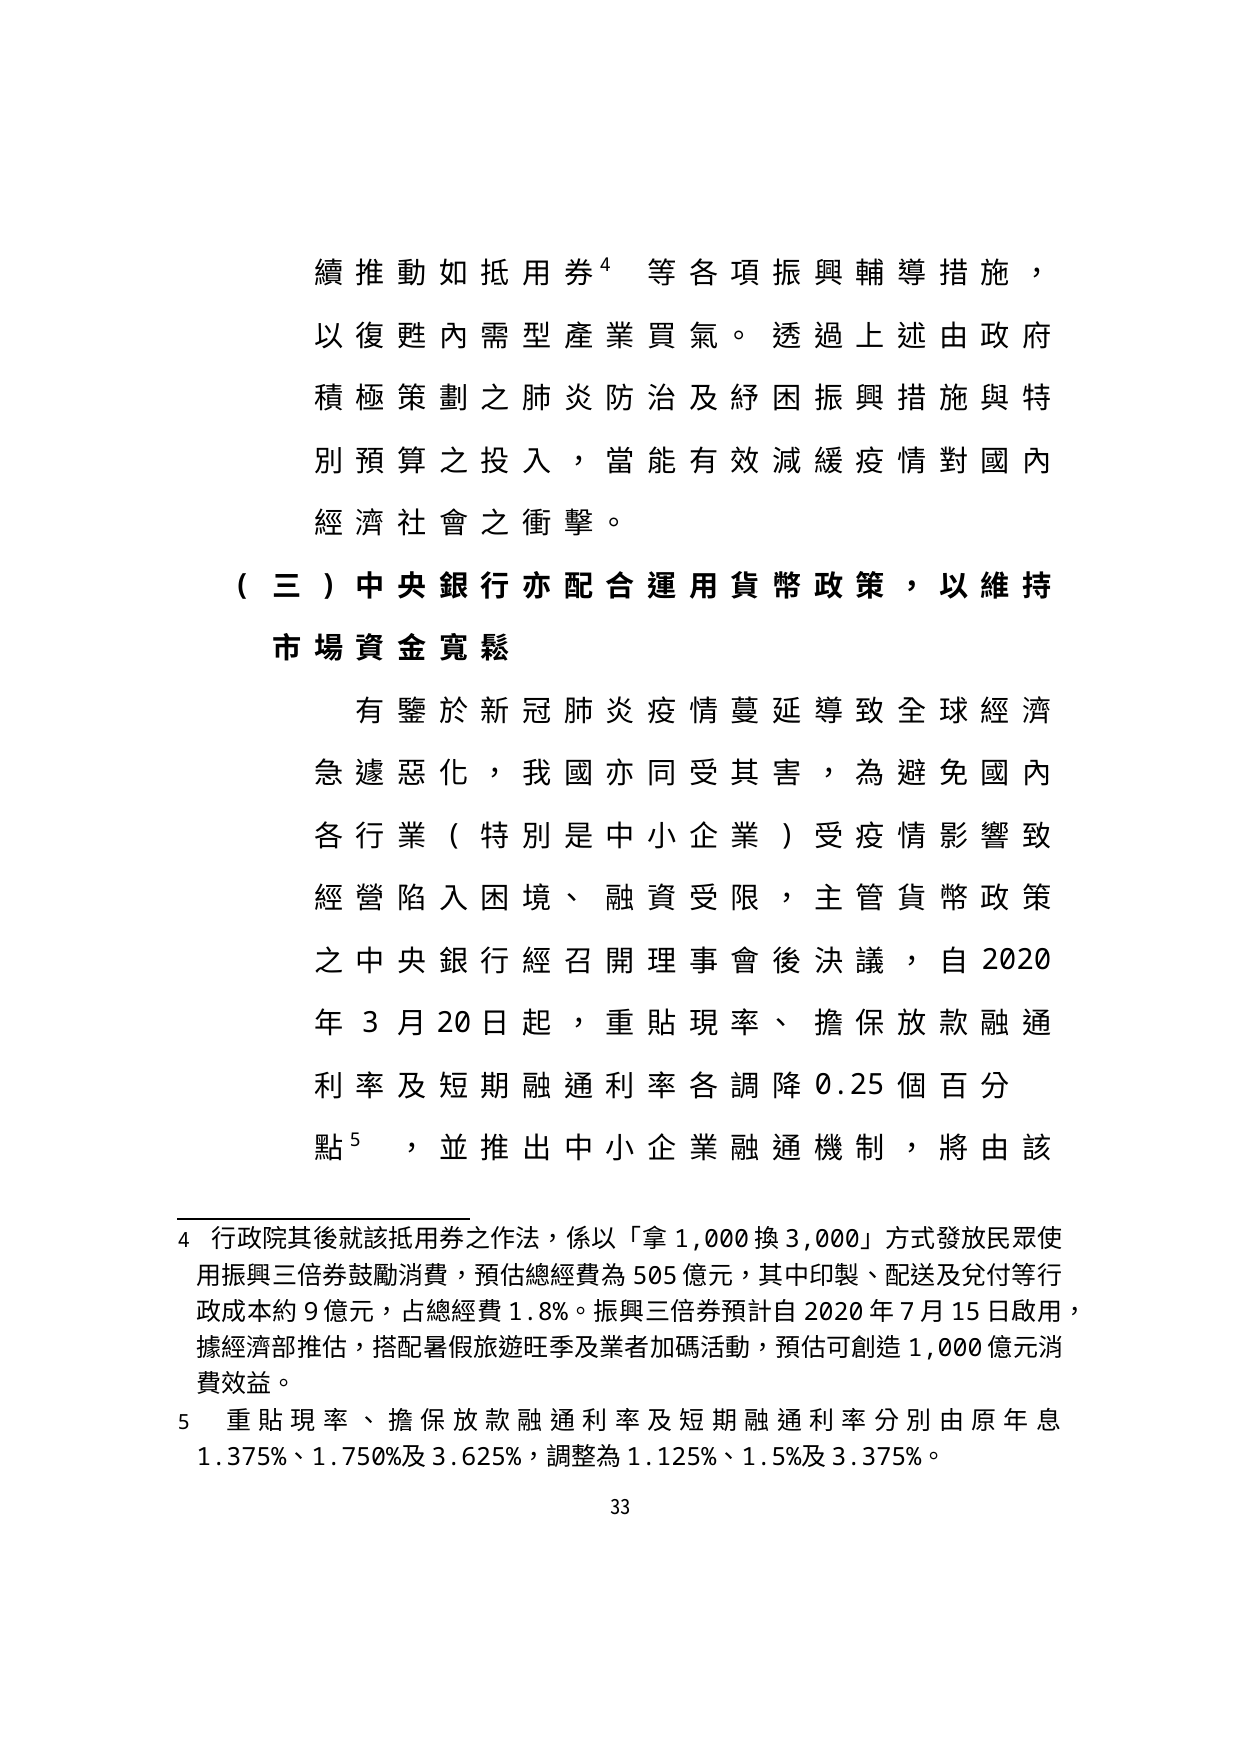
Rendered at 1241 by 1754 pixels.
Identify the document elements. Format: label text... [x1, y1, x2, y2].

text (三)中央銀行亦配合運用貨幣政策，以維持市場資金寬鬆 [183, 542, 1058, 667]
text 行政院其後就該抵用券之作法，係以「拿1,000換3,000」方式發放民眾使用振興三倍券鼓勵消費，預估總經費為505億元，其中印製、配送及兌付等行政成本約9億元，占總經費1.8%。振興三倍券預計自2020年7月15日啟用，據經濟部推估，搭配暑假旅遊旺季及業者加碼活動，預估可創造1,000億元消費效益。 [177, 1219, 1063, 1400]
text 重貼現率、擔保放款融通利率及短期融通利率分別由原年息1.375%、1.750%及3.625%，調整為1.125%、1.5%及3.375%。 [177, 1400, 1063, 1473]
text 為能有效防治新冠肺炎，維護國人健康，並因應其對國內經濟社會造成之衝擊，行政院於2020年2月20日經院會通過「嚴重特殊傳染性肺炎防治及紓困振興特別條例」草案，於送立法院完成審議後，同年2月25日即由總統公布，作為進行相關防疫作為及籌措資金之法源基礎。行政院依該條例編列預算首波600億元，另政府各部門彙整既有預算及基金近400億元，預計投入約1,000億元預算辦理肺炎防治及紓困振興。但其後隨著全球疫情日益加劇，國內受影響之民眾及產業範圍亦隨之擴大，行政院爰再修正該條例以提高所需經費上限及辦理追加特別預算案，分別於2020年4月21日及5月8日經立法院審議通過，將特別預算再擴充1,500億元，如加上移緩濟急及基金加碼1,400億元，以及預計提撥之7,000億元貸款額度，總計可運用資金將達1兆500億元。依行政院規劃，將以「防疫、紓困、振興」三步驟因應新冠肺炎對各層面帶來之衝擊，除持續提升防疫物資與設備等需求外，計畫從「融資」、「就業」、「稅務」等三大面向協助紓困，從顧家庭、護弱勢到挺企業和顧產業，內容涵蓋個人稅務、家庭支出到產業紓困、減稅等；同時待疫情穩定後，續推動如抵用券等各項振興輔導措施，以復甦內需型產業買氣。透過上述由政府積極策劃之肺炎防治及紓困振興措施與特別預算之投入，當能有效減緩疫情對國內經濟社會之衝擊。 [271, 229, 1058, 542]
text 有鑒於新冠肺炎疫情蔓延導致全球經濟急遽惡化，我國亦同受其害，為避免國內各行業(特別是中小企業)受疫情影響致經營陷入困境、融資受限，主管貨幣政策之中央銀行經召開理事會後決議，自2020年3月20日起，重貼現率、擔保放款融通利率及短期融通利率各調降0.25個百分點，並推出中小企業融通機制，將由該 [271, 667, 1058, 1167]
